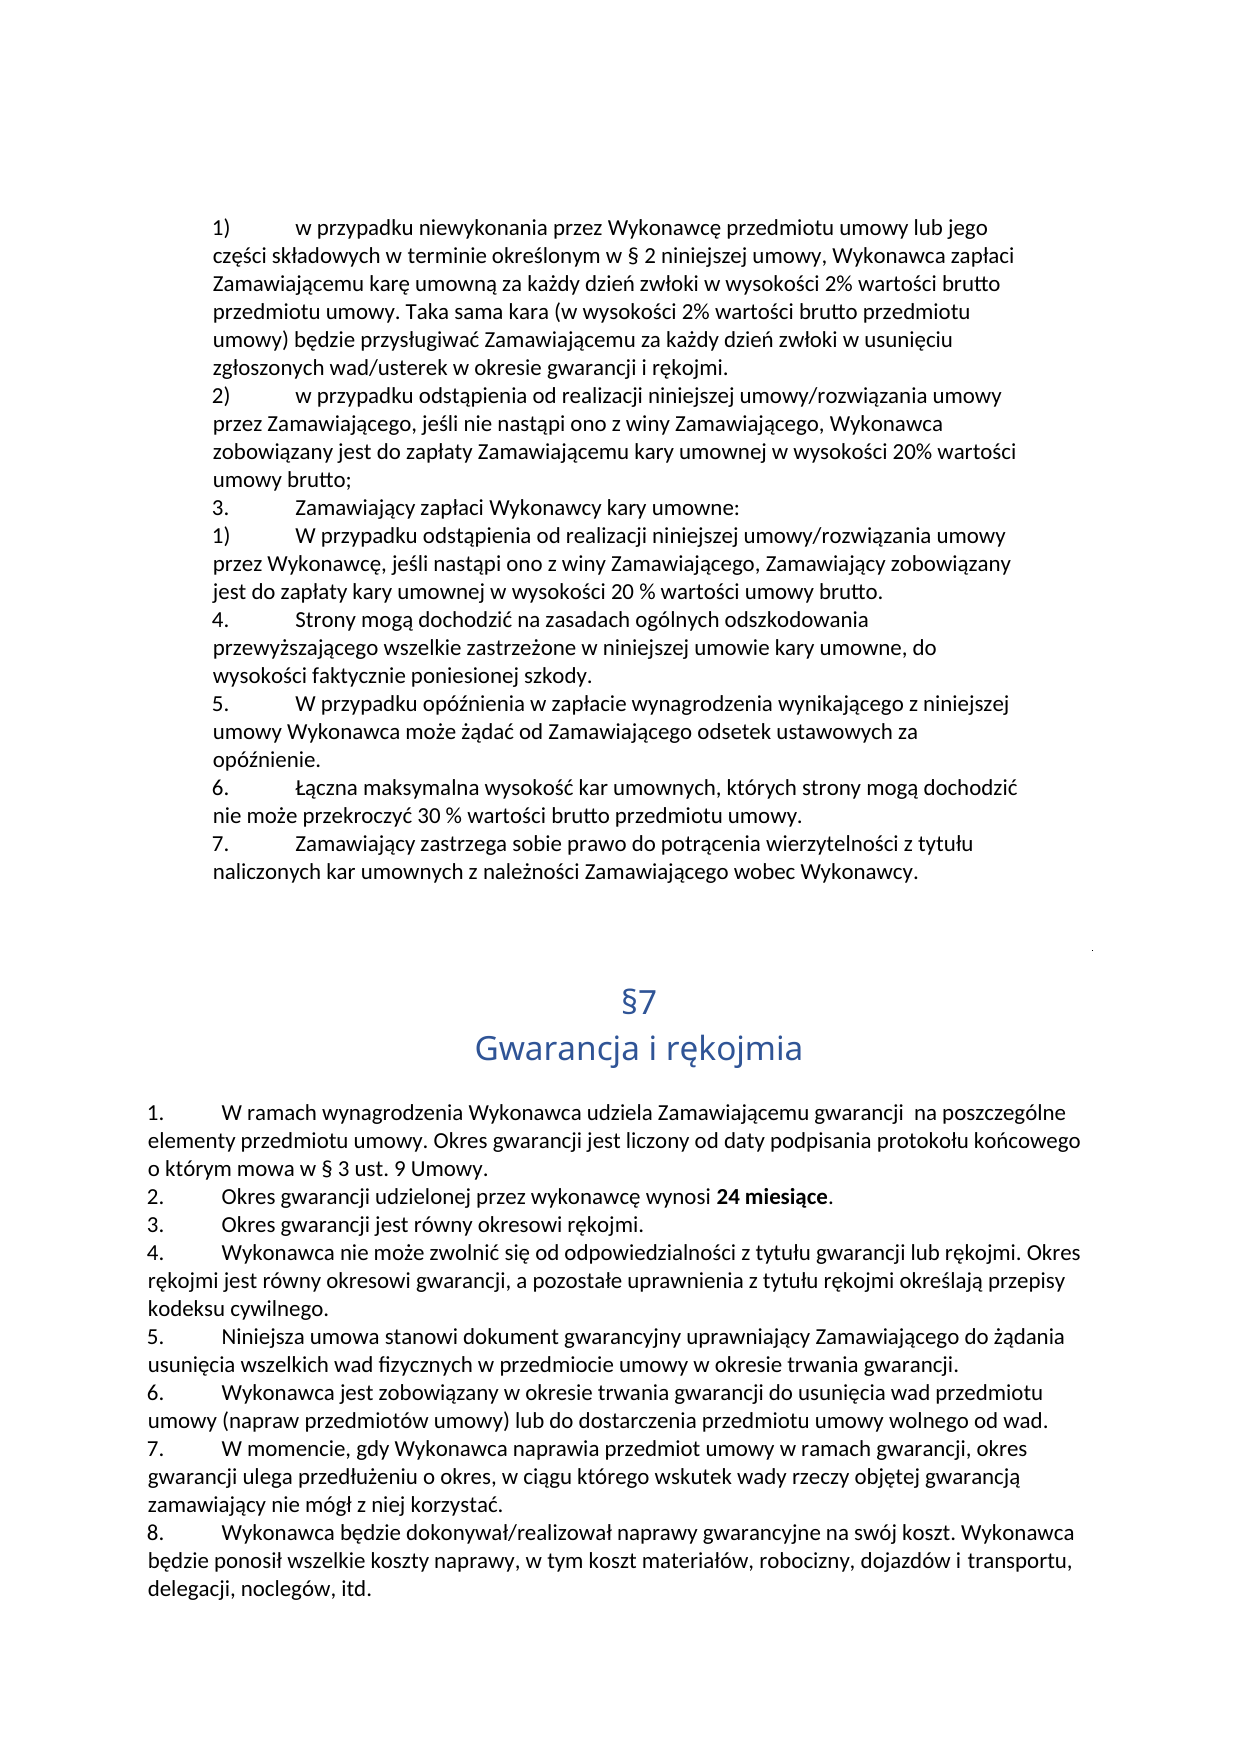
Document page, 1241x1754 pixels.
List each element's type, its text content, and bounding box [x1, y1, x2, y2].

list Wykonawca nie może zwolnić się od odpowiedzialności z tytułu gwarancji lub rękojmi. Okres rękojmi jest równy okresowi gwarancji, a pozostałe uprawnienia z tytułu rękojmi określają przepisy kodeksu cywilnego. [147, 1238, 1093, 1322]
list Okres gwarancji jest równy okresowi rękojmi. [147, 1210, 1093, 1238]
text §7 [185, 979, 1093, 1024]
list w przypadku niewykonania przez Wykonawcę przedmiotu umowy lub jego części składowych w terminie określonym w § 2 niniejszej umowy, Wykonawca zapłaci Zamawiającemu karę umowną za każdy dzień zwłoki w wysokości 2% wartości brutto przedmiotu umowy. Taka sama kara (w wysokości 2% wartości brutto przedmiotu umowy) będzie przysługiwać Zamawiającemu za każdy dzień zwłoki w usunięciu zgłoszonych wad/usterek w okresie gwarancji i rękojmi. [148, 149, 1092, 316]
list Wykonawca będzie dokonywał/realizował naprawy gwarancyjne na swój koszt. Wykonawca będzie ponosił wszelkie koszty naprawy, w tym koszt materiałów, robocizny, dojazdów i transportu, delegacji, noclegów, itd. [147, 1518, 1093, 1602]
list W przypadku odstąpienia od realizacji niniejszej umowy/rozwiązania umowy przez Wykonawcę, jeśli nastąpi ono z winy Zamawiającego, Zamawiający zobowiązany jest do zapłaty kary umownej w wysokości 20 % wartości umowy brutto. [148, 456, 1092, 540]
list W momencie, gdy Wykonawca naprawia przedmiot umowy w ramach gwarancji, okres gwarancji ulega przedłużeniu o okres, w ciągu którego wskutek wady rzeczy objętej gwarancją zamawiający nie mógł z niej korzystać. [147, 1434, 1093, 1518]
list Zamawiający zapłaci Wykonawcy kary umowne: [148, 428, 1092, 456]
list Zamawiający zastrzega sobie prawo do potrącenia wierzytelności z tytułu naliczonych kar umownych z należności Zamawiającego wobec Wykonawcy. [148, 764, 1092, 950]
list Łączna maksymalna wysokość kar umownych, których strony mogą dochodzić nie może przekroczyć 30 % wartości brutto przedmiotu umowy. [148, 708, 1092, 764]
list w przypadku odstąpienia od realizacji niniejszej umowy/rozwiązania umowy przez Zamawiającego, jeśli nie nastąpi ono z winy Zamawiającego, Wykonawca zobowiązany jest do zapłaty Zamawiającemu kary umownej w wysokości 20% wartości umowy brutto; [148, 316, 1092, 428]
list W przypadku opóźnienia w zapłacie wynagrodzenia wynikającego z niniejszej umowy Wykonawca może żądać od Zamawiającego odsetek ustawowych za opóźnienie. [148, 624, 1092, 708]
list Wykonawca jest zobowiązany w okresie trwania gwarancji do usunięcia wad przedmiotu umowy (napraw przedmiotów umowy) lub do dostarczenia przedmiotu umowy wolnego od wad. [147, 1378, 1093, 1434]
text Gwarancja i rękojmia [185, 1024, 1093, 1070]
list Niniejsza umowa stanowi dokument gwarancyjny uprawniający Zamawiającego do żądania usunięcia wszelkich wad fizycznych w przedmiocie umowy w okresie trwania gwarancji. [147, 1322, 1093, 1378]
list Okres gwarancji udzielonej przez wykonawcę wynosi 24 miesiące. [147, 1182, 1093, 1210]
list Strony mogą dochodzić na zasadach ogólnych odszkodowania przewyższającego wszelkie zastrzeżone w niniejszej umowie kary umowne, do wysokości faktycznie poniesionej szkody. [148, 540, 1092, 624]
list W ramach wynagrodzenia Wykonawca udziela Zamawiającemu gwarancji na poszczególne elementy przedmiotu umowy. Okres gwarancji jest liczony od daty podpisania protokołu końcowego o którym mowa w § 3 ust. 9 Umowy. [147, 1098, 1093, 1182]
